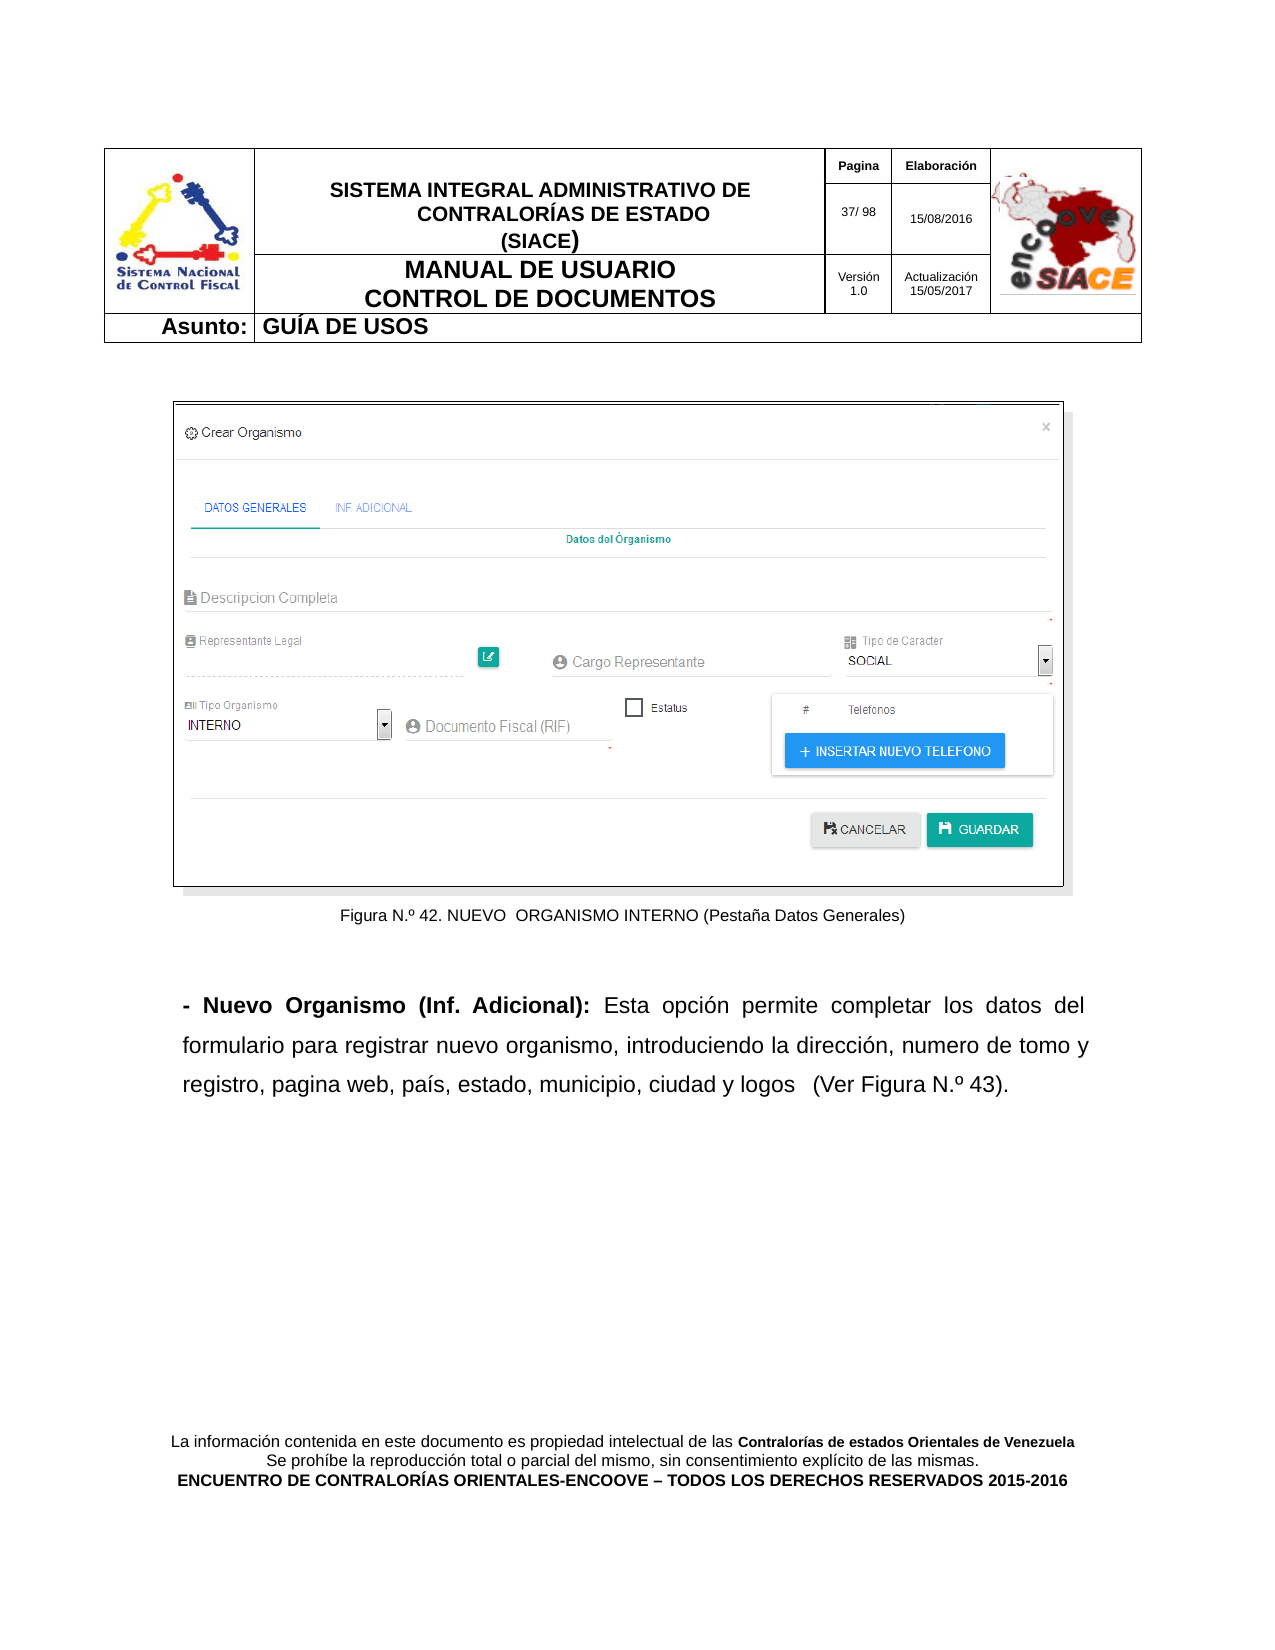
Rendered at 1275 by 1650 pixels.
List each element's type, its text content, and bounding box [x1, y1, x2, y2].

picture [991, 169, 1137, 296]
picture [106, 169, 252, 296]
text Figura N.º 42. NUEVO ORGANISMO INTERNO (Pestaña Datos Generales) [148, 401, 1098, 925]
text - Nuevo Organismo (Inf. Adicional): Esta opción permite completar los datos del formulario para registrar nuevo organismo, introduciendo la dirección, numero de tomo y registro, pagina web, país, estado, municipio, ciudad y logos (Ver Figura N.º 43). [148, 992, 1098, 1097]
